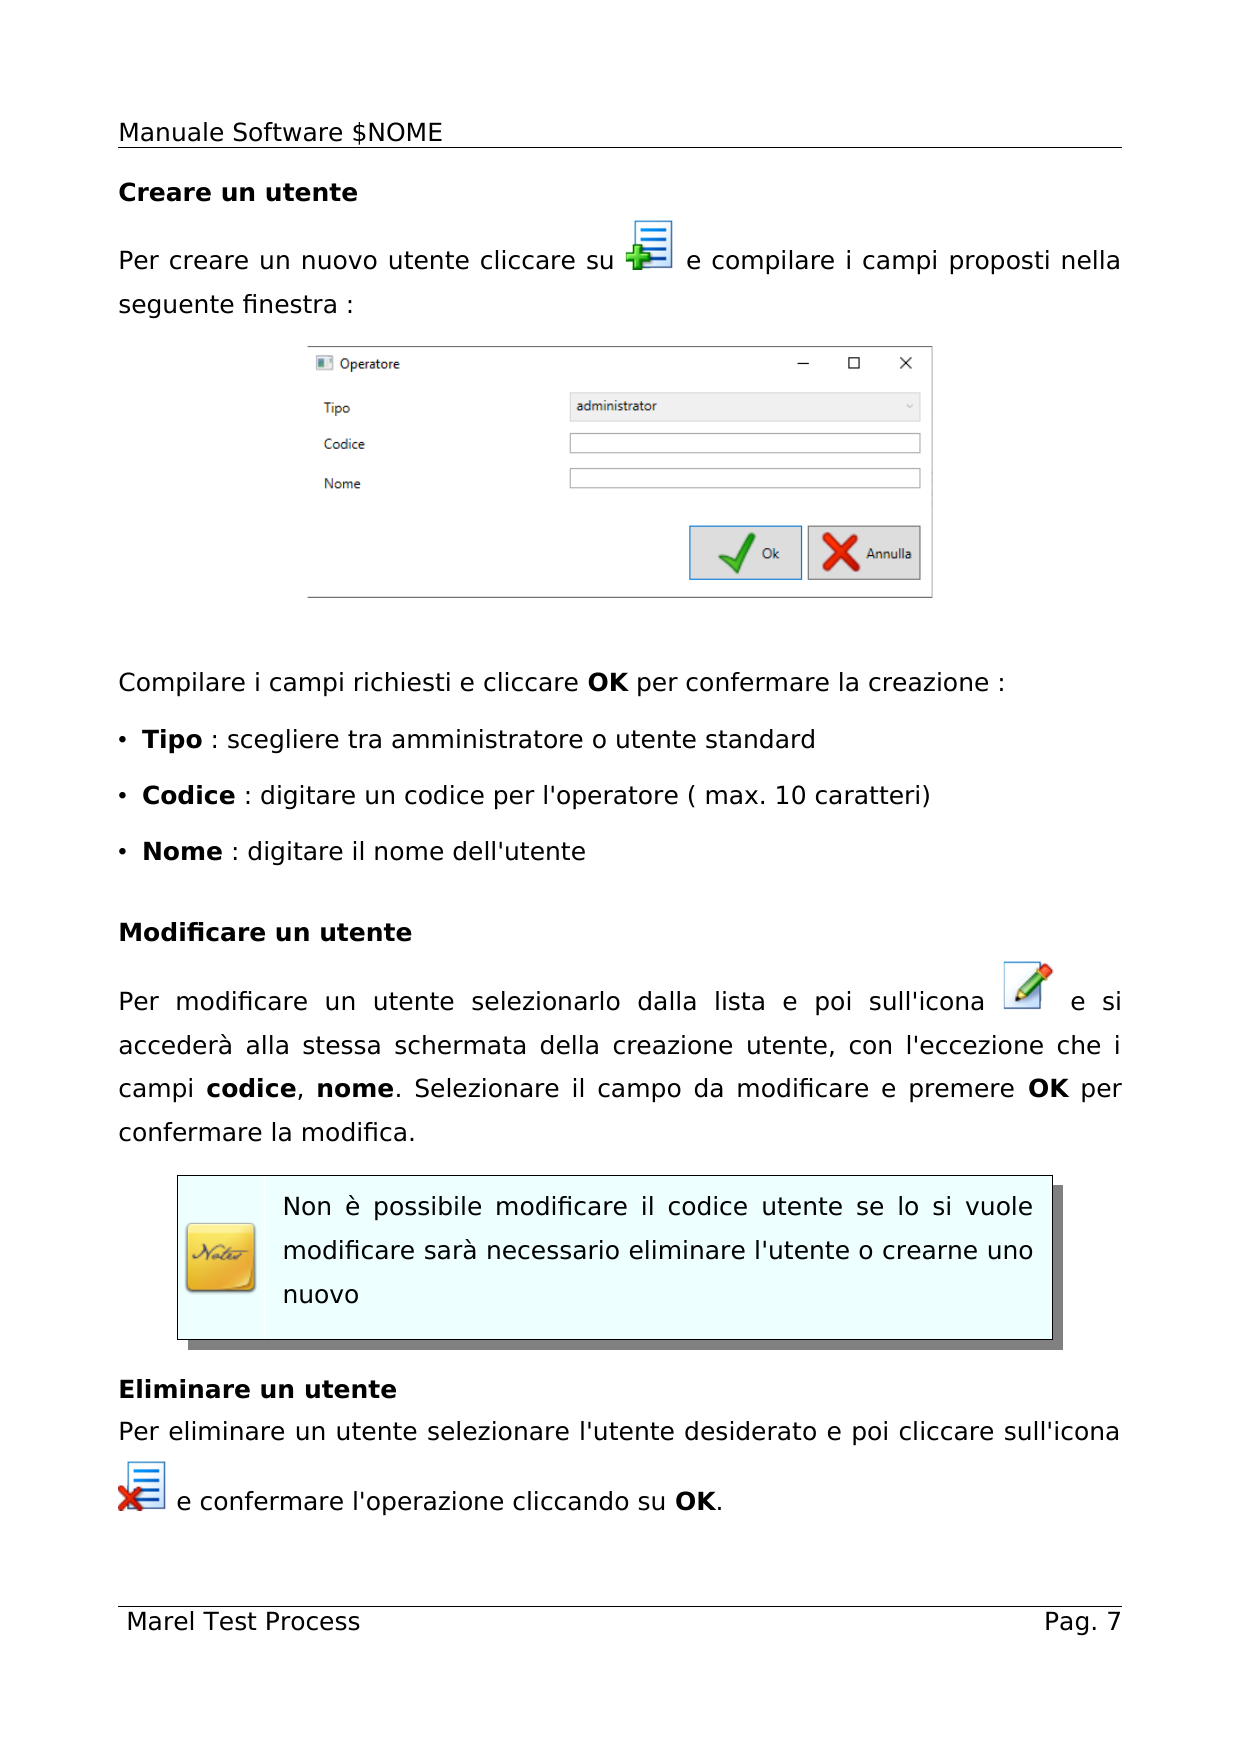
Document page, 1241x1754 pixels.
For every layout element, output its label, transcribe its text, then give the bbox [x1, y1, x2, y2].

text Per eliminare un utente selezionare l'utente desiderato e poi cliccare sull'icona e confermare l'operazione cliccando su OK. [118, 1417, 1122, 1516]
picture [1003, 960, 1054, 1011]
picture [118, 1460, 169, 1511]
text Per creare un nuovo utente cliccare su e compilare i campi proposti nella seguente finestra : [118, 219, 1122, 319]
picture [183, 1219, 259, 1295]
subtitle Eliminare un utente [118, 1375, 1122, 1404]
table_header [178, 1176, 264, 1339]
picture [307, 346, 933, 598]
list Tipo : scegliere tra amministratore o utente standard [118, 725, 1122, 754]
text Compilare i campi richiesti e cliccare OK per confermare la creazione : [118, 669, 1122, 698]
picture [625, 219, 676, 270]
list Codice : digitare un codice per l'operatore ( max. 10 caratteri) [118, 781, 1122, 810]
list Nome : digitare il nome dell'utente [118, 837, 1122, 867]
table_header Non è possibile modificare il codice utente se lo si vuole modificare sarà necessario eliminare l'utente o crearne uno nuovo [265, 1176, 1052, 1339]
subtitle Creare un utente [118, 178, 1122, 207]
text Per modificare un utente selezionarlo dalla lista e poi sull'icona e si accederà alla stessa schermata della creazione utente, con l'eccezione che i campi codice, nome. Selezionare il campo da modificare e premere OK per confermare la modifica. [118, 960, 1122, 1147]
subtitle Modificare un utente [118, 919, 1122, 948]
